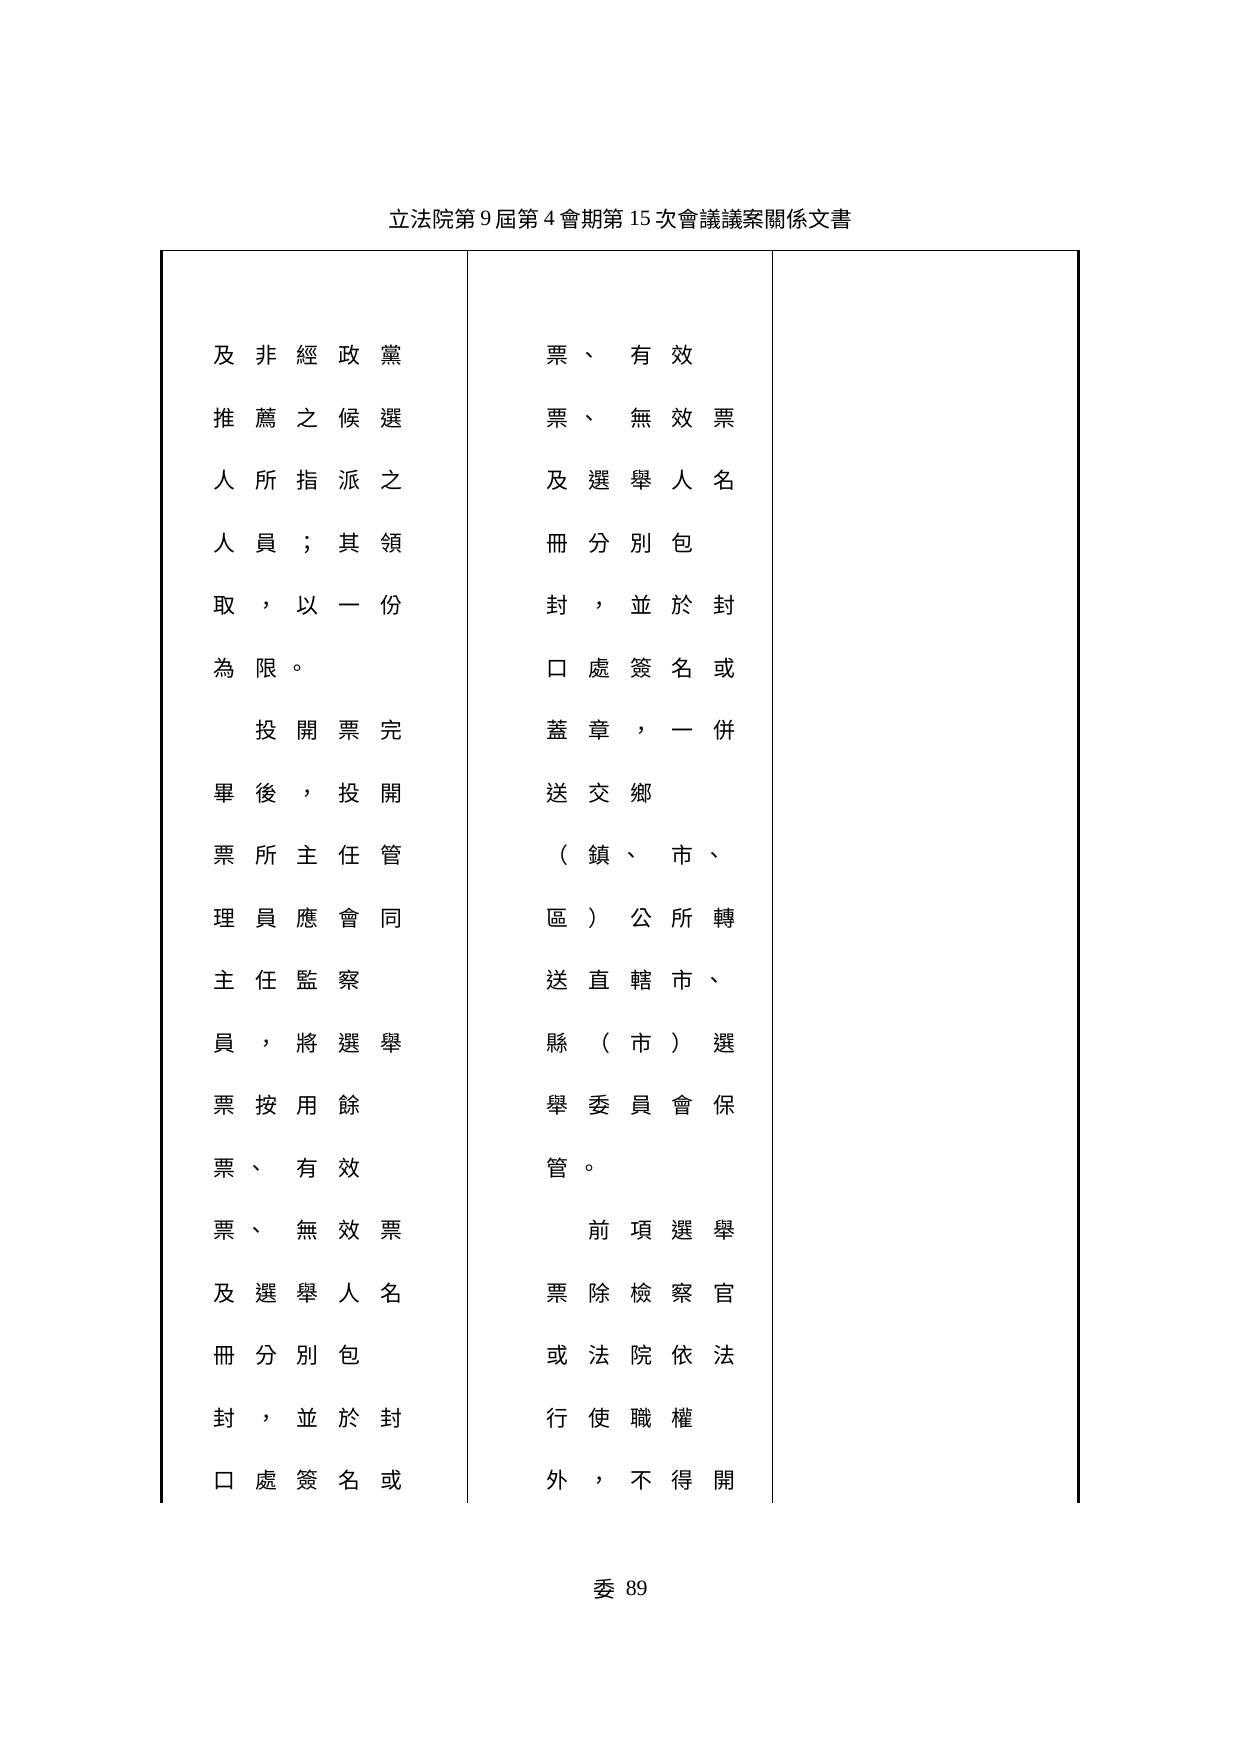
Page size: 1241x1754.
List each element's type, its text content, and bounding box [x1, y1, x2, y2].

table_cell 及非經政黨推薦之候選人所指派之人員；其領取，以一份為限。 投開票完畢後，投開票所主任管理員應會同主任監察員，將選舉票按用餘票、有效票、無效票及選舉人名冊分別包封，並於封口處簽名或 [163, 251, 467, 1503]
table_cell [773, 251, 1077, 1503]
table_cell 票、有效票、無效票及選舉人名冊分別包封，並於封口處簽名或蓋章，一併送交鄉（鎮、市、區）公所轉送直轄市、縣（市）選舉委員會保管。 前項選舉票除檢察官或法院依法行使職權外，不得開 [468, 251, 772, 1503]
